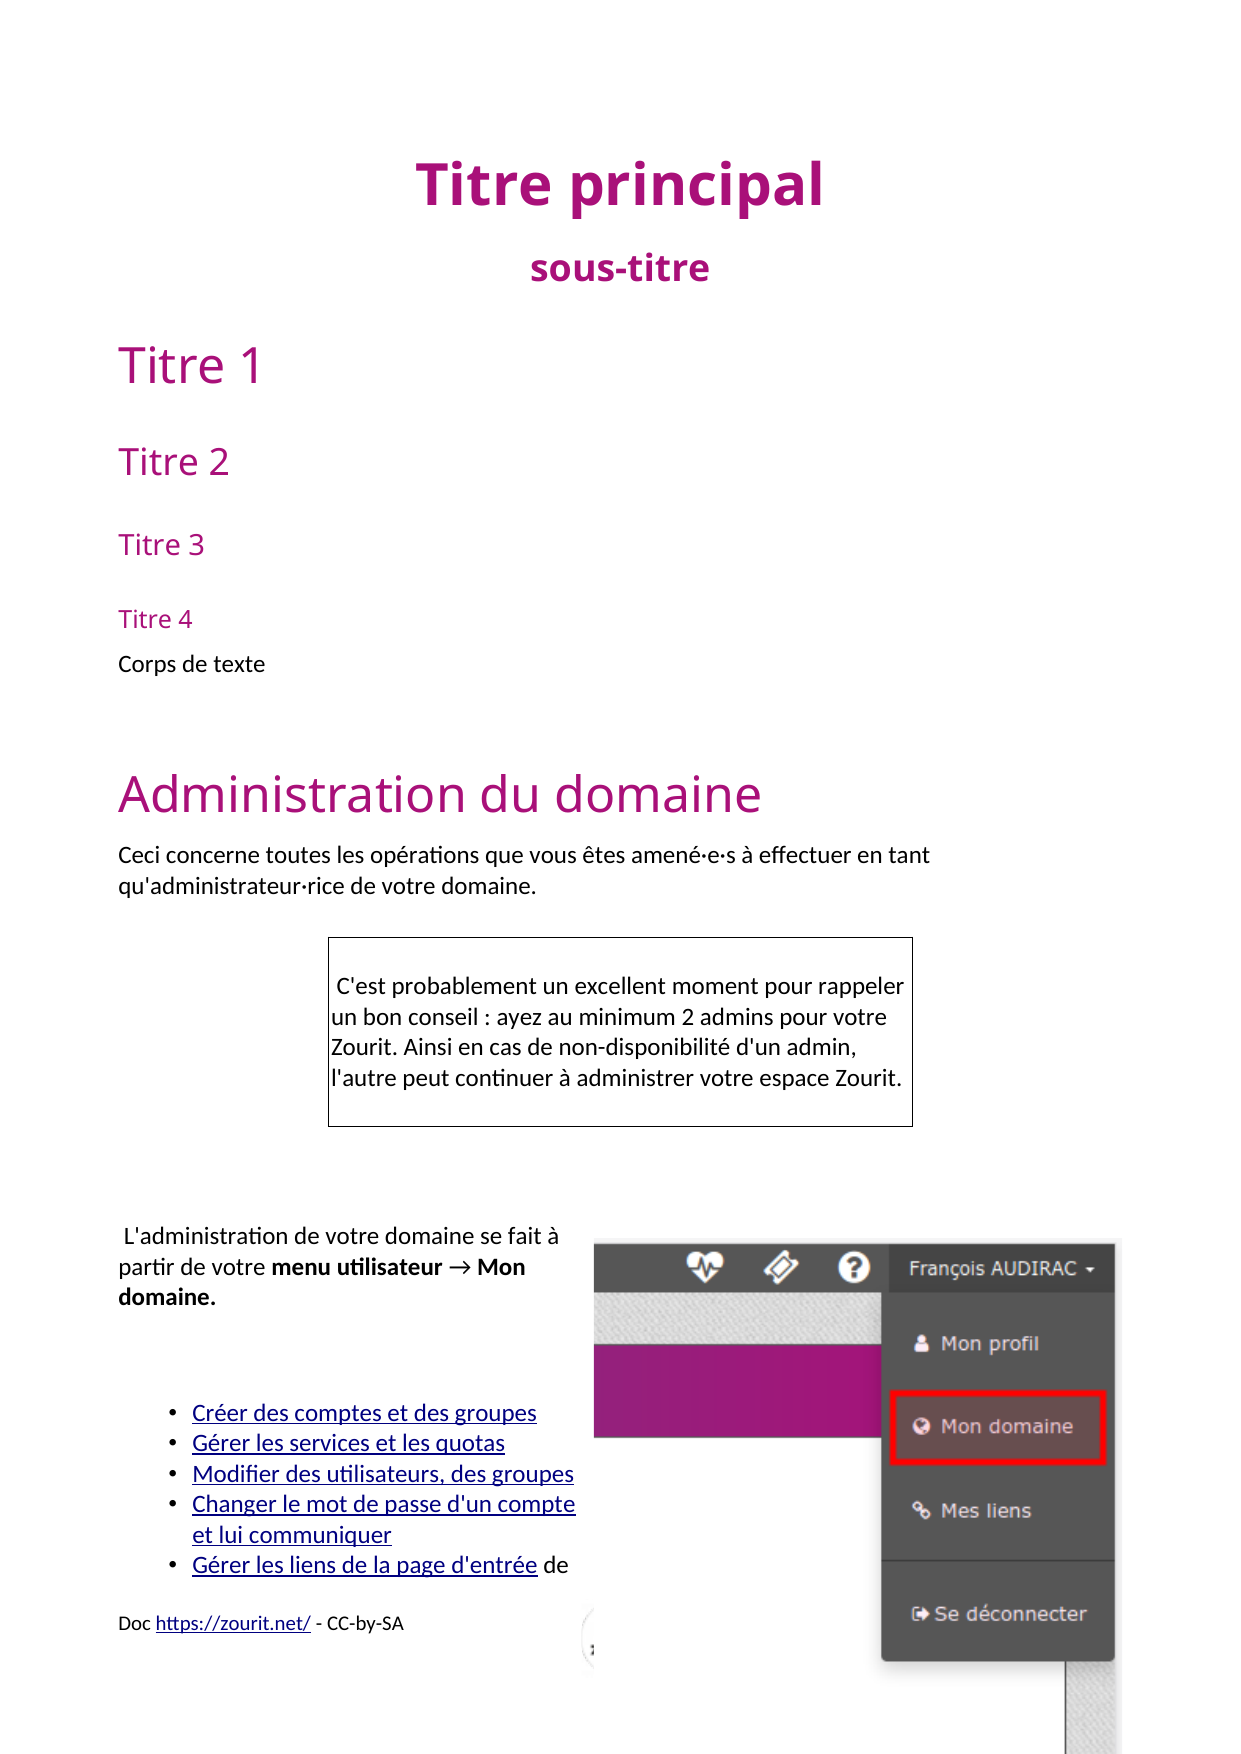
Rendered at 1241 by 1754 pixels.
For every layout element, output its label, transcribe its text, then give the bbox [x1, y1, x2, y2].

list Créer des comptes et des groupes [177, 1397, 593, 1427]
subtitle Titre 2 [118, 436, 1122, 487]
list Gérer les liens de la page d'entrée de [177, 1549, 593, 1580]
text Ceci concerne toutes les opérations que vous êtes amené·e·s à effectuer en tant qu'administrateur·rice de votre domaine. [118, 839, 1122, 901]
subtitle Titre 4 [118, 601, 1122, 635]
table_header C'est probablement un excellent moment pour rappeler un bon conseil : ayez au minimum 2 admins pour votre Zourit. Ainsi en cas de non-disponibilité d'un admin, l'autre peut continuer à administrer votre espace Zourit. [329, 938, 912, 1126]
subtitle Titre 3 [118, 524, 1122, 564]
text Corps de texte [118, 648, 1122, 678]
picture [581, 1238, 1123, 1754]
subtitle Administration du domaine [118, 759, 1122, 827]
list Modifier des utilisateurs, des groupes [177, 1458, 593, 1488]
list Changer le mot de passe d'un compte et lui communiquer [177, 1488, 593, 1549]
subtitle sous-titre [118, 241, 1122, 292]
title Titre principal [118, 143, 1122, 223]
subtitle Titre 1 [118, 330, 1122, 398]
text L'administration de votre domaine se fait à partir de votre menu utilisateur → Mon domaine. [118, 1189, 1122, 1312]
list Gérer les services et les quotas [177, 1427, 593, 1458]
